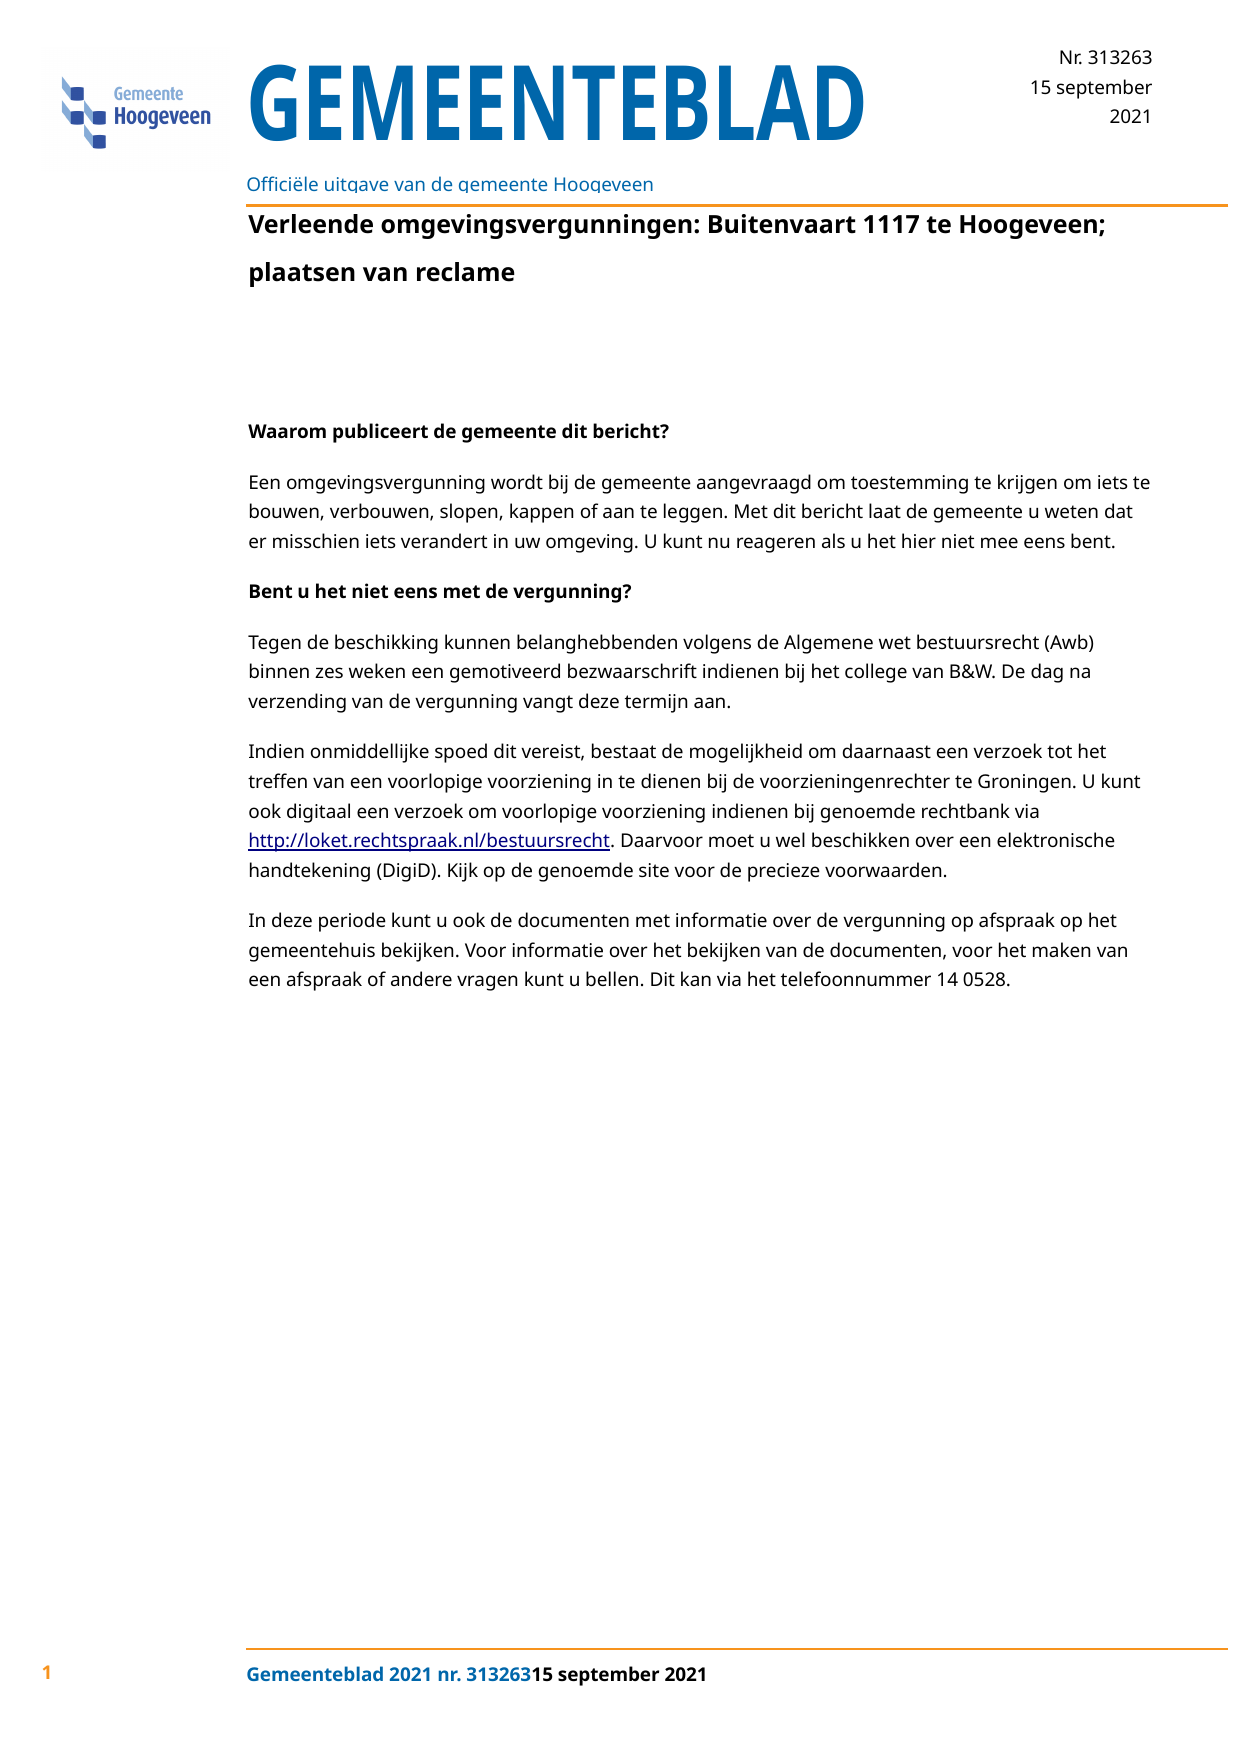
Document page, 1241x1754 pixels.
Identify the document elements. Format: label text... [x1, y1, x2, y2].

text Bent u het niet eens met de vergunning? [248, 579, 1152, 604]
text Verleende omgevingsvergunningen: Buitenvaart 1117 te Hoogeveen; plaatsen van reclame [248, 207, 1152, 288]
picture [41, 47, 231, 172]
text Waarom publiceert de gemeente dit bericht? [248, 419, 1152, 444]
text Indien onmiddellijke spoed dit vereist, bestaat de mogelijkheid om daarnaast een verzoek tot het treffen van een voorlopige voorziening in te dienen bij de voorzieningenrechter te Groningen. U kunt ook digitaal een verzoek om voorlopige voorziening indienen bij genoemde rechtbank via http://loket.rechtspraak.nl/bestuursrecht. Daarvoor moet u wel beschikken over een elektronische handtekening (DigiD). Kijk op de genoemde site voor de precieze voorwaarden. [248, 739, 1152, 883]
text Tegen de beschikking kunnen belanghebbenden volgens de Algemene wet bestuursrecht (Awb) binnen zes weken een gemotiveerd bezwaarschrift indienen bij het college van B&W. De dag na verzending van de vergunning vangt deze termijn aan. [248, 629, 1152, 714]
text In deze periode kunt u ook de documenten met informatie over de vergunning op afspraak op het gemeentehuis bekijken. Voor informatie over het bekijken van de documenten, voor het maken van een afspraak of andere vragen kunt u bellen. Dit kan via het telefoonnummer 14 0528. [248, 907, 1152, 992]
text Een omgevingsvergunning wordt bij de gemeente aangevraagd om toestemming te krijgen om iets te bouwen, verbouwen, slopen, kappen of aan te leggen. Met dit bericht laat de gemeente u weten dat er misschien iets verandert in uw omgeving. U kunt nu reageren als u het hier niet mee eens bent. [248, 469, 1152, 554]
